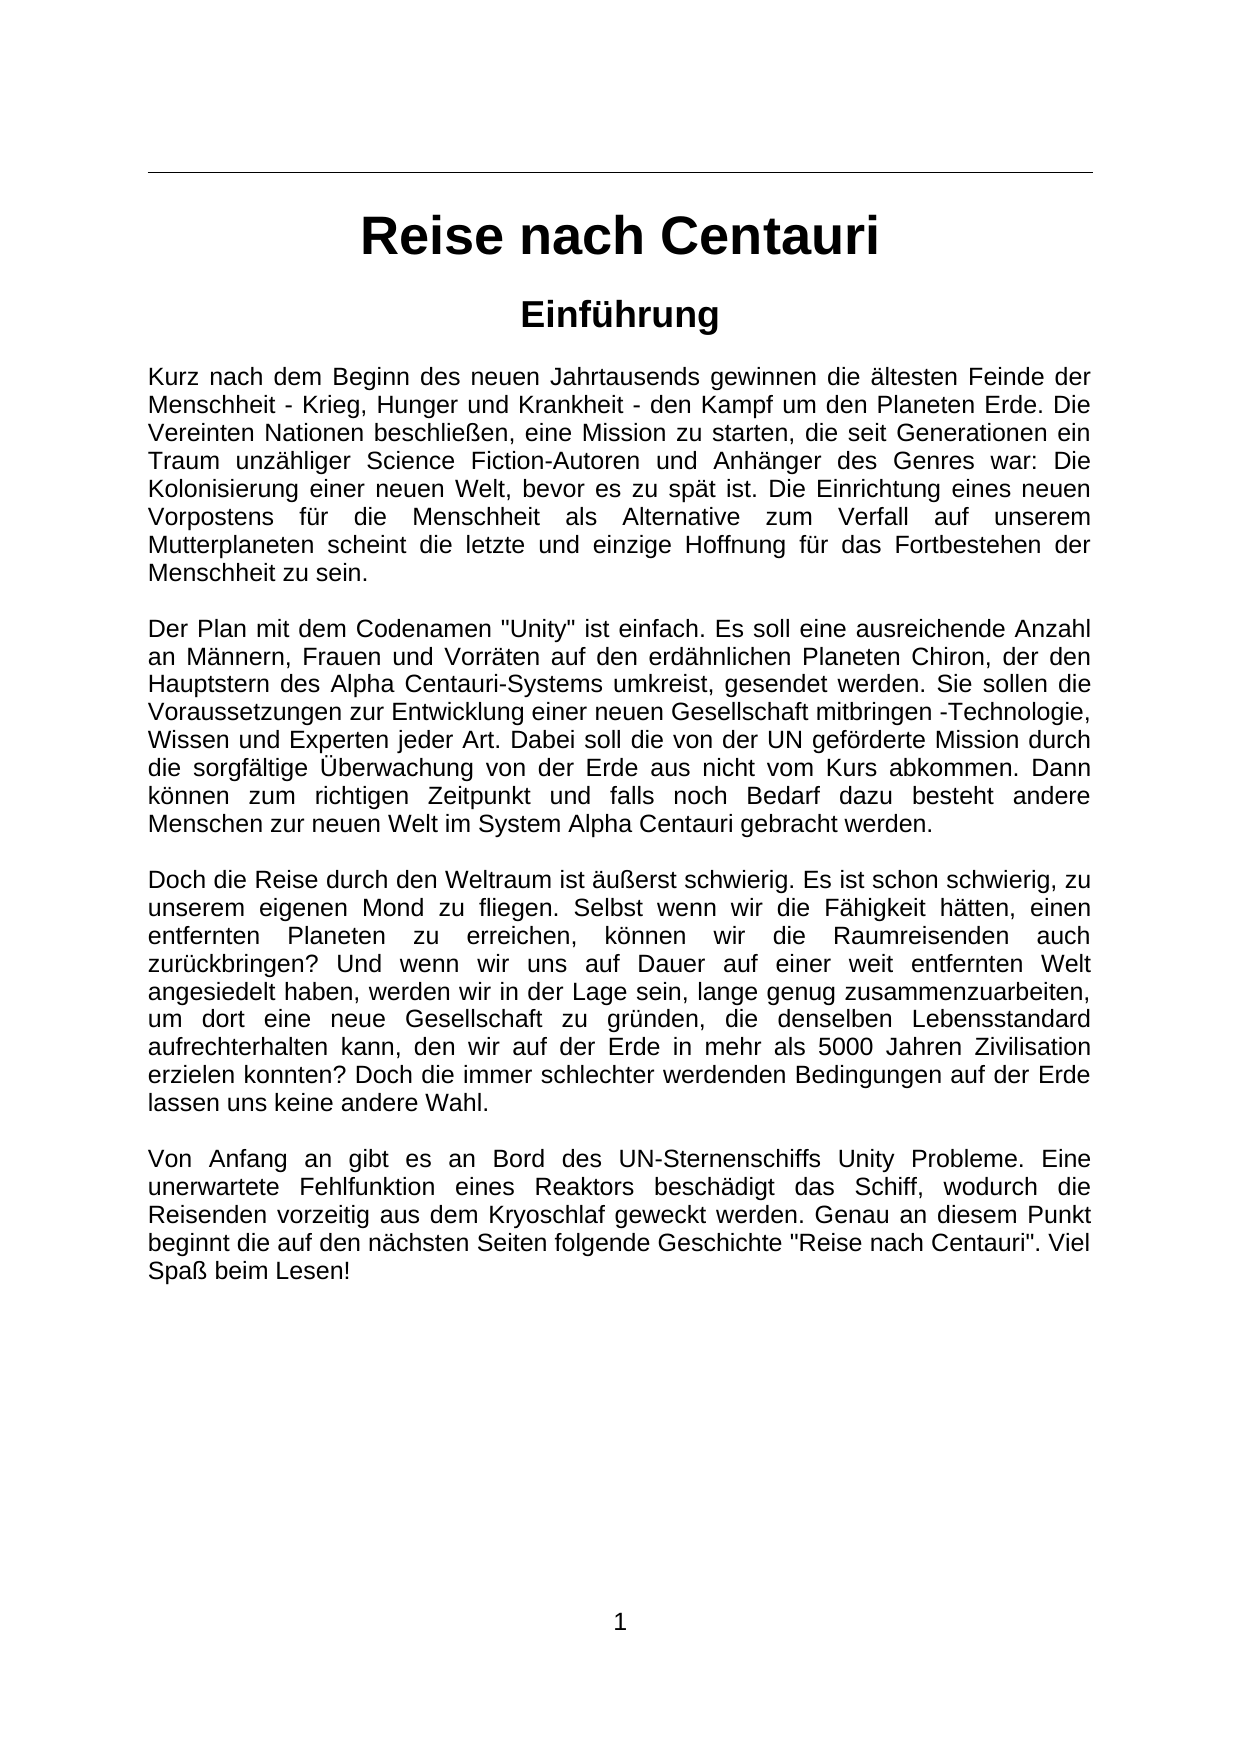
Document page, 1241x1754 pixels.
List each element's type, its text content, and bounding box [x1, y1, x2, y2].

text Kurz nach dem Beginn des neuen Jahrtausends gewinnen die ältesten Feinde der Menschheit - Krieg, Hunger und Krankheit - den Kampf um den Planeten Erde. Die Vereinten Nationen beschließen, eine Mission zu starten, die seit Generationen ein Traum unzähliger Science Fiction-Autoren und Anhänger des Genres war: Die Kolonisierung einer neuen Welt, bevor es zu spät ist. Die Einrichtung eines neuen Vorpostens für die Menschheit als Alternative zum Verfall auf unserem Mutterplaneten scheint die letzte und einzige Hoffnung für das Fortbestehen der Menschheit zu sein. [148, 363, 1092, 587]
subtitle Einführung [148, 293, 1092, 335]
text Doch die Reise durch den Weltraum ist äußerst schwierig. Es ist schon schwierig, zu unserem eigenen Mond zu fliegen. Selbst wenn wir die Fähigkeit hätten, einen entfernten Planeten zu erreichen, können wir die Raumreisenden auch zurückbringen? Und wenn wir uns auf Dauer auf einer weit entfernten Welt angesiedelt haben, werden wir in der Lage sein, lange genug zusammenzuarbeiten, um dort eine neue Gesellschaft zu gründen, die denselben Lebensstandard aufrechterhalten kann, den wir auf der Erde in mehr als 5000 Jahren Zivilisation erzielen konnten? Doch die immer schlechter werdenden Bedingungen auf der Erde lassen uns keine andere Wahl. [148, 866, 1092, 1117]
text Von Anfang an gibt es an Bord des UN-Sternenschiffs Unity Probleme. Eine unerwartete Fehlfunktion eines Reaktors beschädigt das Schiff, wodurch die Reisenden vorzeitig aus dem Kryoschlaf geweckt werden. Genau an diesem Punkt beginnt die auf den nächsten Seiten folgende Geschichte "Reise nach Centauri". Viel Spaß beim Lesen! [148, 1145, 1092, 1284]
text Der Plan mit dem Codenamen "Unity" ist einfach. Es soll eine ausreichende Anzahl an Männern, Frauen und Vorräten auf den erdähnlichen Planeten Chiron, der den Hauptstern des Alpha Centauri-Systems umkreist, gesendet werden. Sie sollen die Voraussetzungen zur Entwicklung einer neuen Gesellschaft mitbringen -Technologie, Wissen und Experten jeder Art. Dabei soll die von der UN geförderte Mission durch die sorgfältige Überwachung von der Erde aus nicht vom Kurs abkommen. Dann können zum richtigen Zeitpunkt und falls noch Bedarf dazu besteht andere Menschen zur neuen Welt im System Alpha Centauri gebracht werden. [148, 614, 1092, 838]
subtitle Reise nach Centauri [148, 205, 1092, 266]
